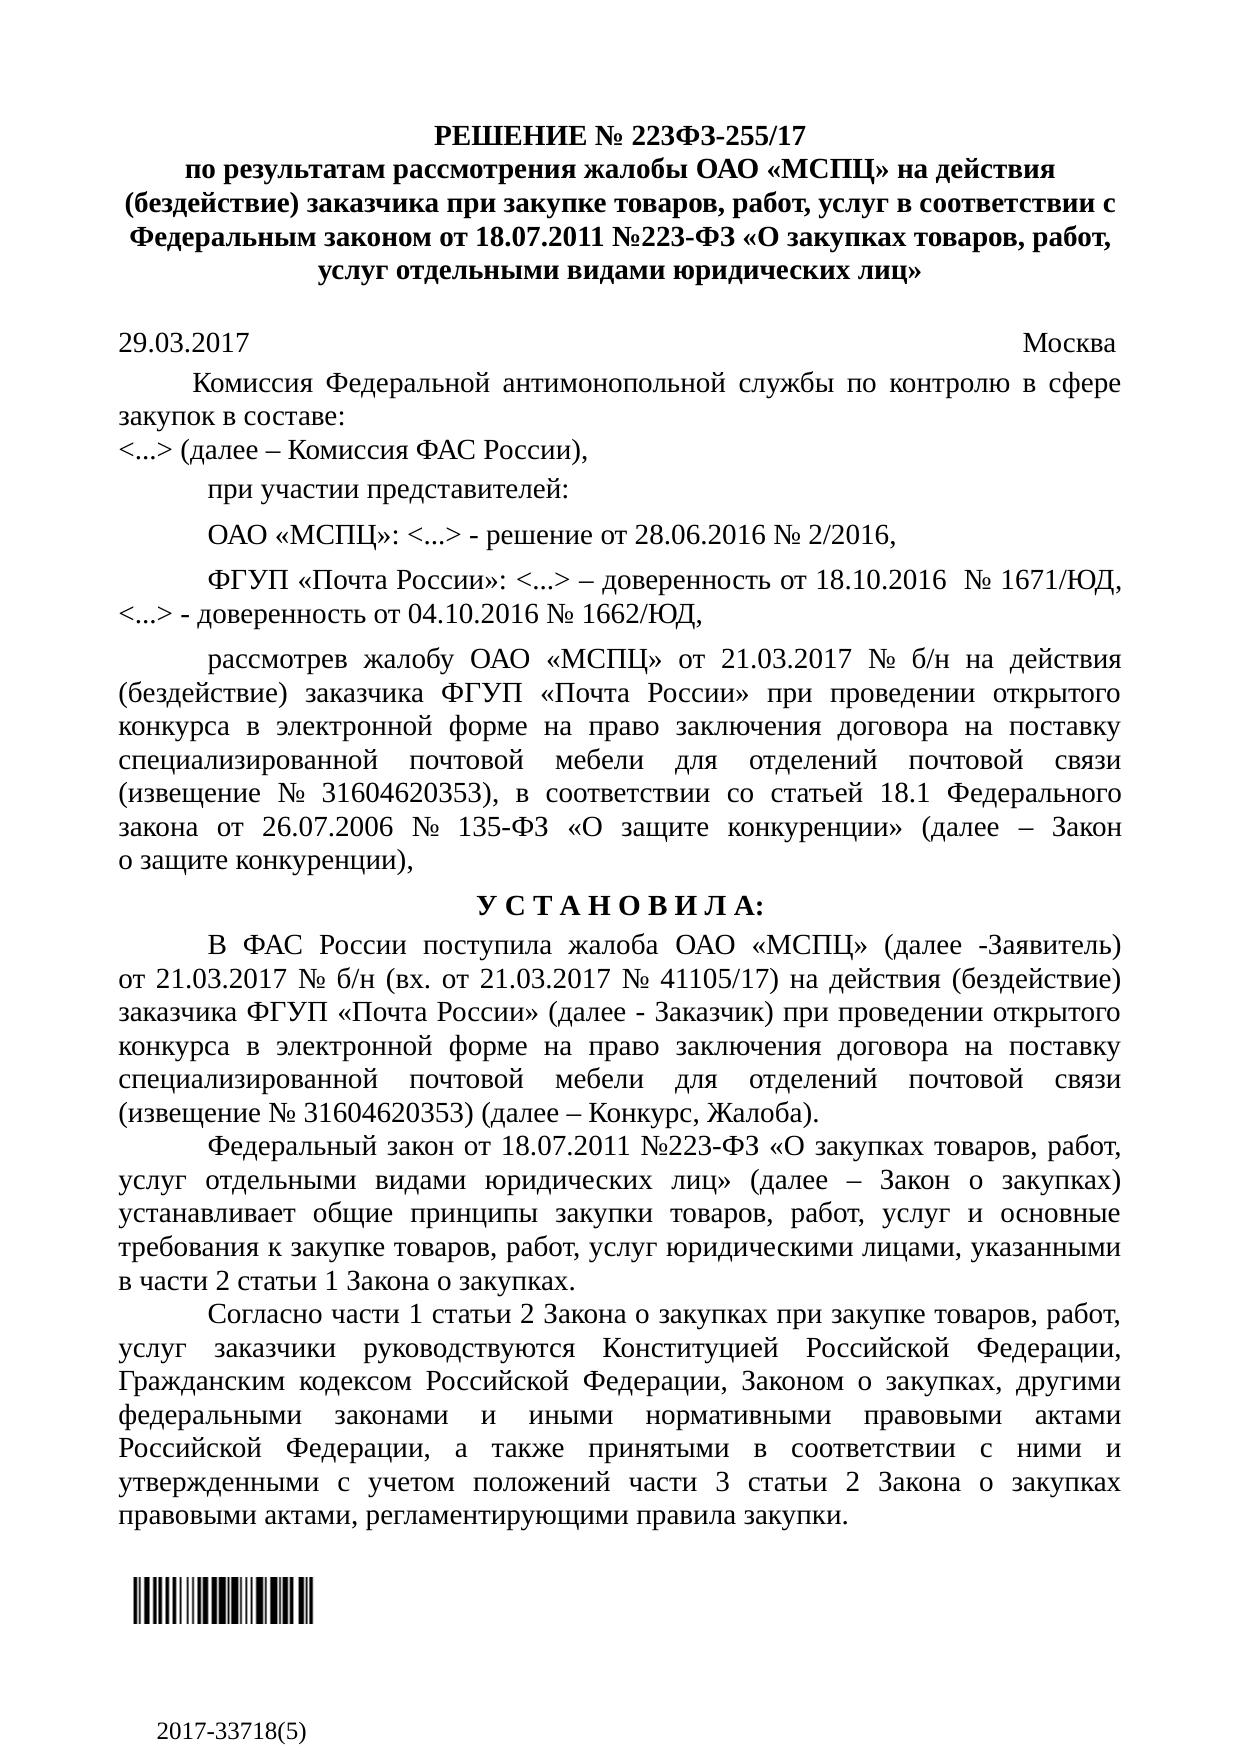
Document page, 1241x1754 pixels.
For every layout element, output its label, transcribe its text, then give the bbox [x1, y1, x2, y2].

text РЕШЕНИЕ № 223ФЗ-255/17 [118, 118, 1122, 152]
text по результатам рассмотрения жалобы ОАО «МСПЦ» на действия (бездействие) заказчика при закупке товаров, работ, услуг в соответствии с Федеральным законом от 18.07.2011 №223-ФЗ «О закупках товаров, работ, услуг отдельными видами юридических лиц» [118, 152, 1122, 286]
text У С Т А Н О В И Л А: [118, 888, 1122, 921]
text при участии представителей: [118, 471, 1122, 505]
text ФГУП «Почта России»: <...> – доверенность от 18.10.2016 № 1671/ЮД, <...> - доверенность от 04.10.2016 № 1662/ЮД, [118, 562, 1122, 629]
text 29.03.2017 Москва [118, 325, 1122, 359]
text рассмотрев жалобу ОАО «МСПЦ» от 21.03.2017 № б/н на действия (бездействие) заказчика ФГУП «Почта России» при проведении открытого конкурса в электронной форме на право заключения договора на поставку специализированной почтовой мебели для отделений почтовой связи (извещение № 31604620353), в соответствии со статьей 18.1 Федерального закона от 26.07.2006 № 135-ФЗ «О защите конкуренции» (далее – Закон о защите конкуренции), [118, 641, 1122, 876]
text ОАО «МСПЦ»: <...> - решение от 28.06.2016 № 2/2016, [118, 517, 1122, 550]
text Согласно части 1 статьи 2 Закона о закупках при закупке товаров, работ, услуг заказчики руководствуются Конституцией Российской Федерации, Гражданским кодексом Российской Федерации, Законом о закупках, другими федеральными законами и иными нормативными правовыми актами Российской Федерации, а также принятыми в соответствии с ними и утвержденными с учетом положений части 3 статьи 2 Закона о закупках правовыми актами, регламентирующими правила закупки. [118, 1296, 1122, 1531]
text Федеральный закон от 18.07.2011 №223-ФЗ «О закупках товаров, работ, услуг отдельными видами юридических лиц» (далее – Закон о закупках) устанавливает общие принципы закупки товаров, работ, услуг и основные требования к закупке товаров, работ, услуг юридическими лицами, указанными в части 2 статьи 1 Закона о закупках. [118, 1128, 1122, 1296]
text Комиссия Федеральной антимонопольной службы по контролю в сфере закупок в составе: [118, 365, 1122, 432]
text <...> (далее – Комиссия ФАС России), [118, 432, 1122, 465]
text В ФАС России поступила жалоба ОАО «МСПЦ» (далее -Заявитель) от 21.03.2017 № б/н (вх. от 21.03.2017 № 41105/17) на действия (бездействие) заказчика ФГУП «Почта России» (далее - Заказчик) при проведении открытого конкурса в электронной форме на право заключения договора на поставку специализированной почтовой мебели для отделений почтовой связи (извещение № 31604620353) (далее – Конкурс, Жалоба). [118, 927, 1122, 1128]
picture [118, 1577, 331, 1624]
